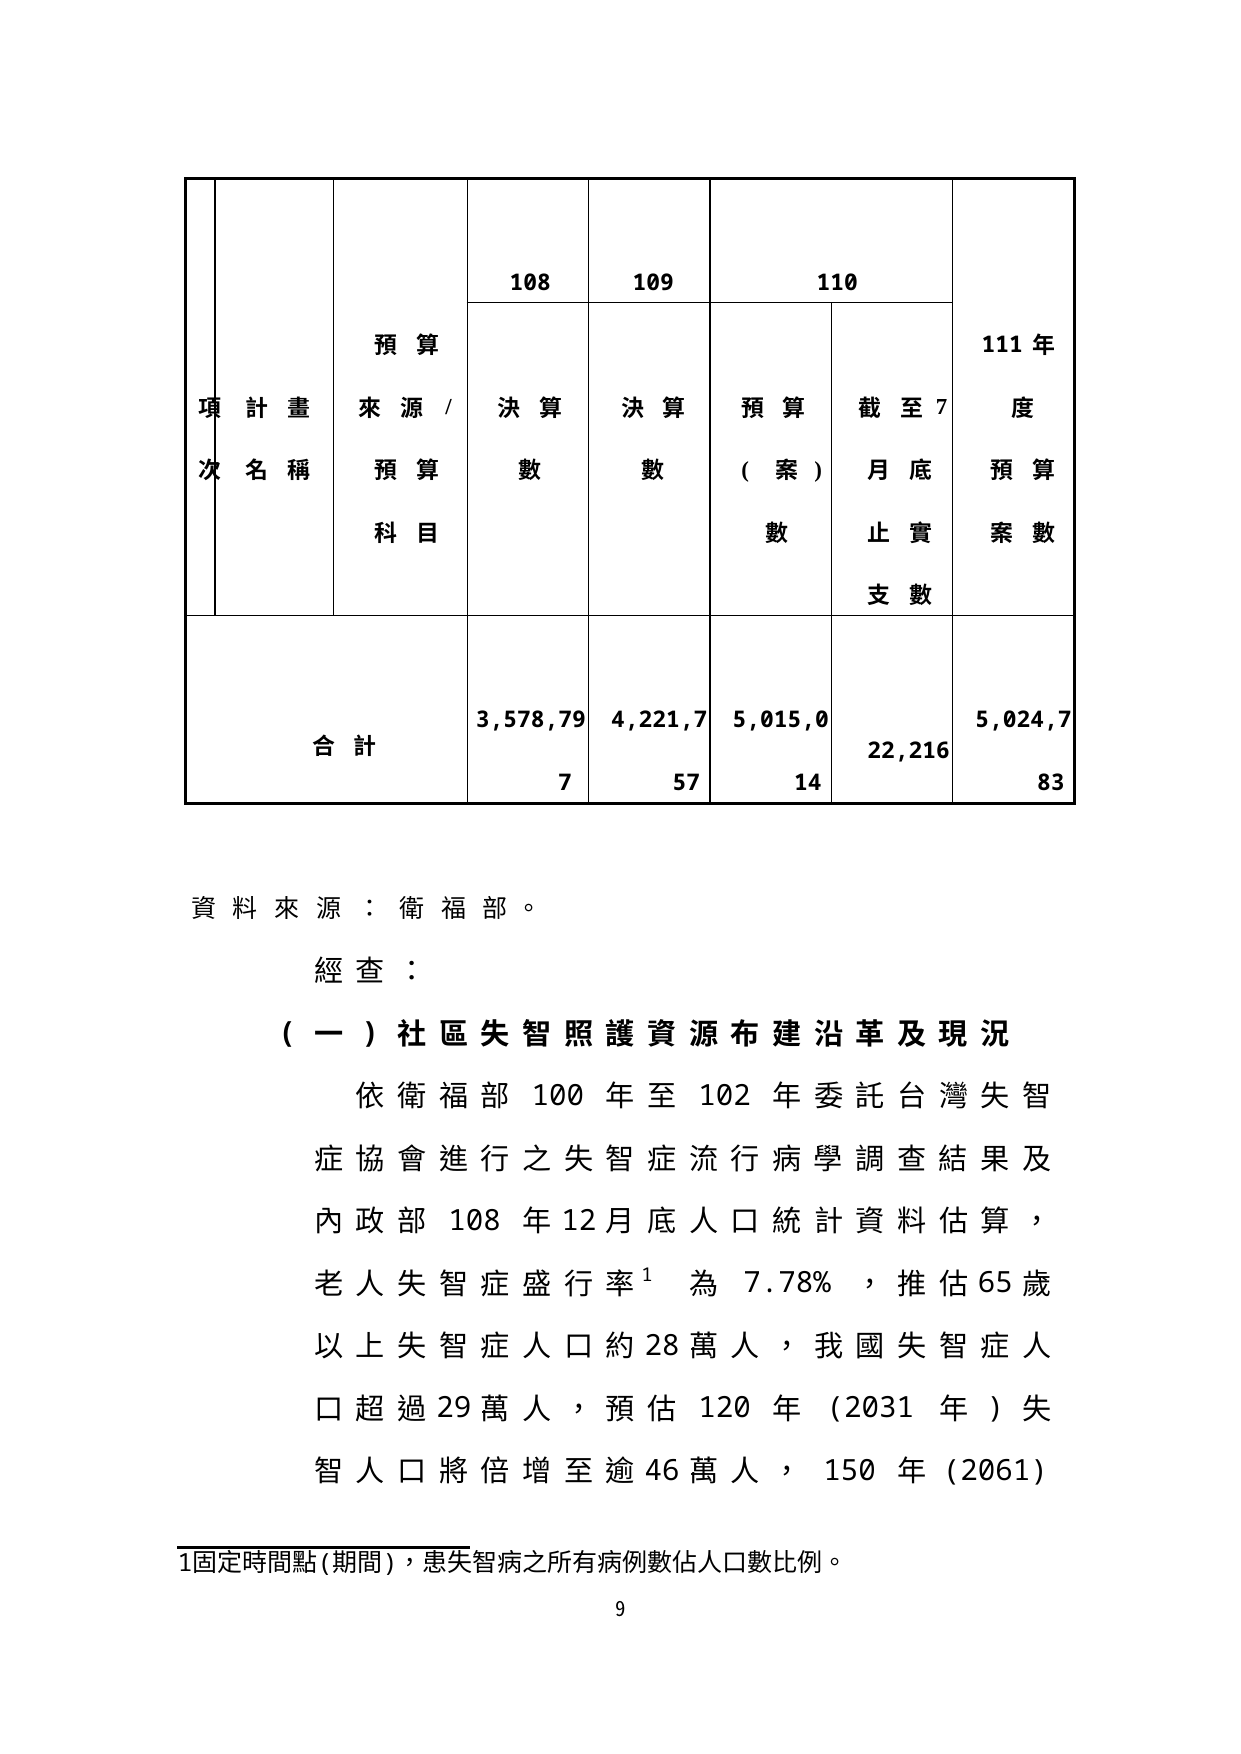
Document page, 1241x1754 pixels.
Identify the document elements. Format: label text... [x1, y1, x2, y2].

table_header 預算來源/ 預算科目 [334, 180, 467, 615]
table_header 108 [468, 180, 588, 302]
table_header 110 [711, 180, 952, 302]
table_cell 預算(案)數 [711, 303, 831, 615]
table_header 109 [589, 180, 709, 302]
table_cell 5,024,783 [953, 616, 1073, 802]
text (一)社區失智照護資源布建沿革及現況 [242, 990, 1058, 1052]
table_cell 合計 [187, 616, 467, 802]
text 固定時間點(期間)，患失智病之所有病例數佔人口數比例。 [177, 1548, 1063, 1577]
table_header 計畫名稱 [216, 180, 333, 615]
table_cell 決算數 [468, 303, 588, 615]
table_cell 22,216 [832, 616, 952, 802]
table_cell 決算數 [589, 303, 709, 615]
table_cell 截至7月底止實支數 [832, 303, 952, 615]
table_cell 5,015,014 [711, 616, 831, 802]
table_header 項次 [187, 180, 214, 615]
text 依衛福部100年至102年委託台灣失智症協會進行之失智症流行病學調查結果及內政部108年12月底人口統計資料估算，老人失智症盛行率為7.78%，推估65歲以上失智症人口約28萬人，我國失智症人口超過29萬人，預估120年(2031年)失智人口將倍增至逾46萬人，150年(2061)年失智人口更可能突破88萬人。為推動我國失智症防治照護工作，爰衛福部編擬「失智症防治照護政策綱領暨行動方案 2.0」(107年至114年)，提出「列失智症為公共衛生之優先任務」等7項行動策略目標，其中「健全失智症診斷、治療、照護網絡」-「發展及強化社區型照護體系與流程」之工作項目，包括布建失智共同照護中心及失智社區服務據點，提高失智社區照護資源家數（含失智型與混合型日間照顧服務/團體家屋/小規模多機能服務）等，截至110年6月底止，共已布建103家失智共同照護中心、508家失智社區服務據點、526家失智型與混合型日間照顧服務、16家團體家屋、95處小規模多機能服務(詳表1)，同時衛福部亦推動失智友善社區、預防及延緩失能照護整合服務相關計畫等多項工作。 [271, 1052, 1058, 1490]
table_cell 3,578,797 [468, 616, 588, 802]
table_cell 4,221,757 [589, 616, 709, 802]
text 經查： [242, 927, 1058, 990]
text 資料來源：衛福部。 [183, 865, 1058, 927]
table_header 111年度 預算案數 [953, 180, 1073, 615]
